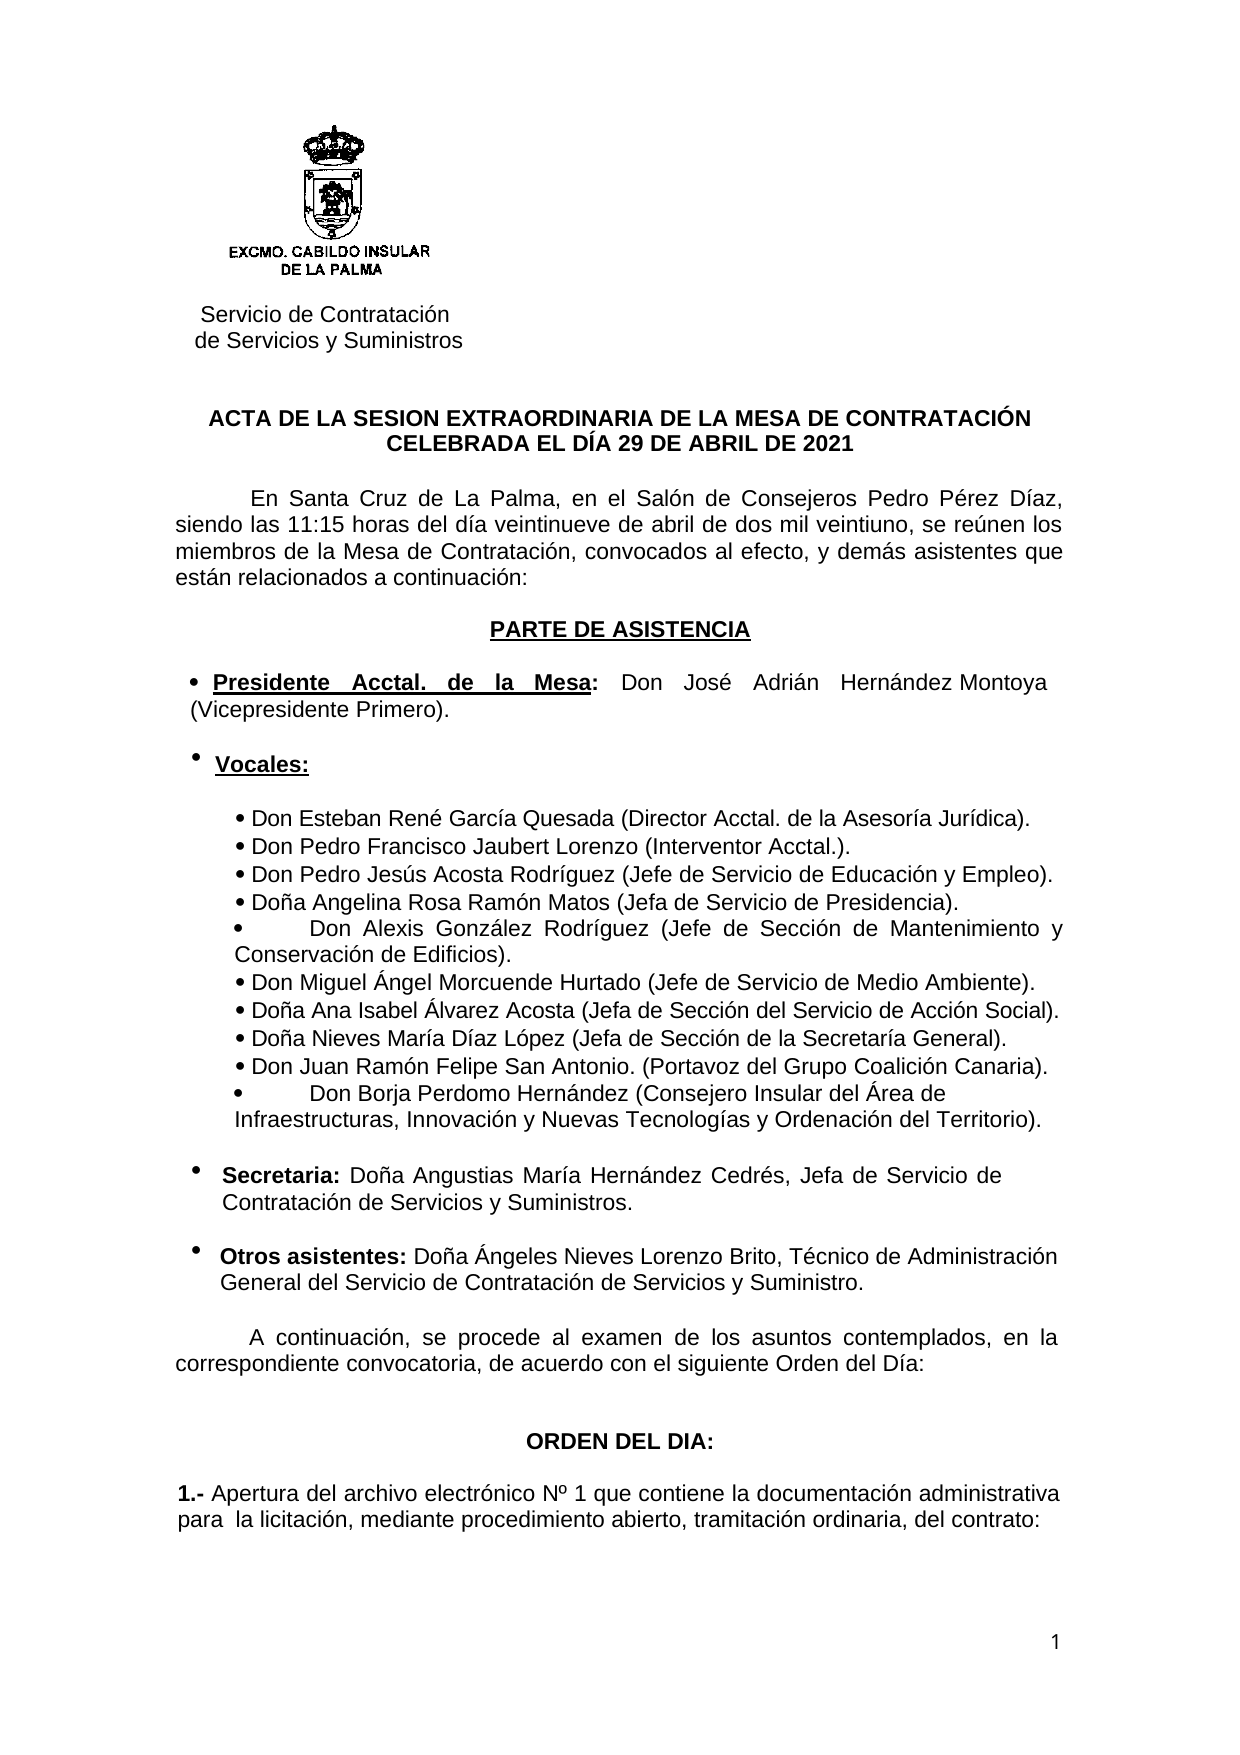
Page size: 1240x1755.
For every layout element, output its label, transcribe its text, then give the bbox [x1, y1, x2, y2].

list Presidente Acctal. de la Mesa: Don José Adrián Hernández Montoya (Vicepresidente Primero). [190, 669, 1063, 722]
list Don Juan Ramón Felipe San Antonio. (Portavoz del Grupo Coalición Canaria). [236, 1052, 1066, 1080]
list Don Pedro Jesús Acosta Rodríguez (Jefe de Servicio de Educación y Empleo). [236, 860, 1066, 888]
text Secretaria: Doña Angustias María Hernández Cedrés, Jefa de Servicio de Contratación de Servicios y Suministros. [222, 1163, 1065, 1215]
list Doña Ana Isabel Álvarez Acosta (Jefa de Sección del Servicio de Acción Social). [236, 996, 1066, 1024]
text ACTA DE LA SESION EXTRAORDINARIA DE LA MESA DE CONTRATACIÓN CELEBRADA EL DÍA 29 DE ABRIL DE 2021 [208, 406, 1033, 456]
list Don Alexis González Rodríguez (Jefe de Sección de Mantenimiento y Conservación de Edificios). [234, 916, 1064, 968]
text 1.- Apertura del archivo electrónico Nº 1 que contiene la documentación administrativa para la licitación, mediante procedimiento abierto, tramitación ordinaria, del contrato: [177, 1481, 1065, 1533]
text Servicio de Contratación de Servicios y Suministros [194, 301, 466, 353]
list Don Pedro Francisco Jaubert Lorenzo (Interventor Acctal.). [236, 832, 1066, 860]
list Doña Angelina Rosa Ramón Matos (Jefa de Servicio de Presidencia). [236, 888, 1066, 916]
list Don Borja Perdomo Hernández (Consejero Insular del Área de Infraestructuras, Innovación y Nuevas Tecnologías y Ordenación del Territorio). [234, 1080, 1063, 1132]
text  [192, 1243, 204, 1263]
text Vocales: [215, 751, 311, 777]
text PARTE DE ASISTENCIA [489, 616, 753, 642]
text Otros asistentes: Doña Ángeles Nieves Lorenzo Brito, Técnico de Administración General del Servicio de Contratación de Servicios y Suministro. [220, 1244, 1065, 1296]
text  [192, 1162, 204, 1183]
text  [192, 750, 204, 771]
text 1 [1050, 1627, 1065, 1654]
text A continuación, se procede al examen de los asuntos contemplados, en la correspondiente convocatoria, de acuerdo con el siguiente Orden del Día: [175, 1323, 1065, 1376]
text ORDEN DEL DIA: [526, 1428, 716, 1454]
text En Santa Cruz de La Palma, en el Salón de Consejeros Pedro Pérez Díaz, siendo las 11:15 horas del día veintinueve de abril de dos mil veintiuno, se reúnen los miembros de la Mesa de Contratación, convocados al efecto, y demás asistentes que están relacionados a continuación: [175, 485, 1064, 590]
list Doña Nieves María Díaz López (Jefa de Sección de la Secretaría General). [236, 1024, 1066, 1052]
list Don Esteban René García Quesada (Director Acctal. de la Asesoría Jurídica). [236, 804, 1066, 832]
list Don Miguel Ángel Morcuende Hurtado (Jefe de Servicio de Medio Ambiente). [236, 968, 1066, 996]
